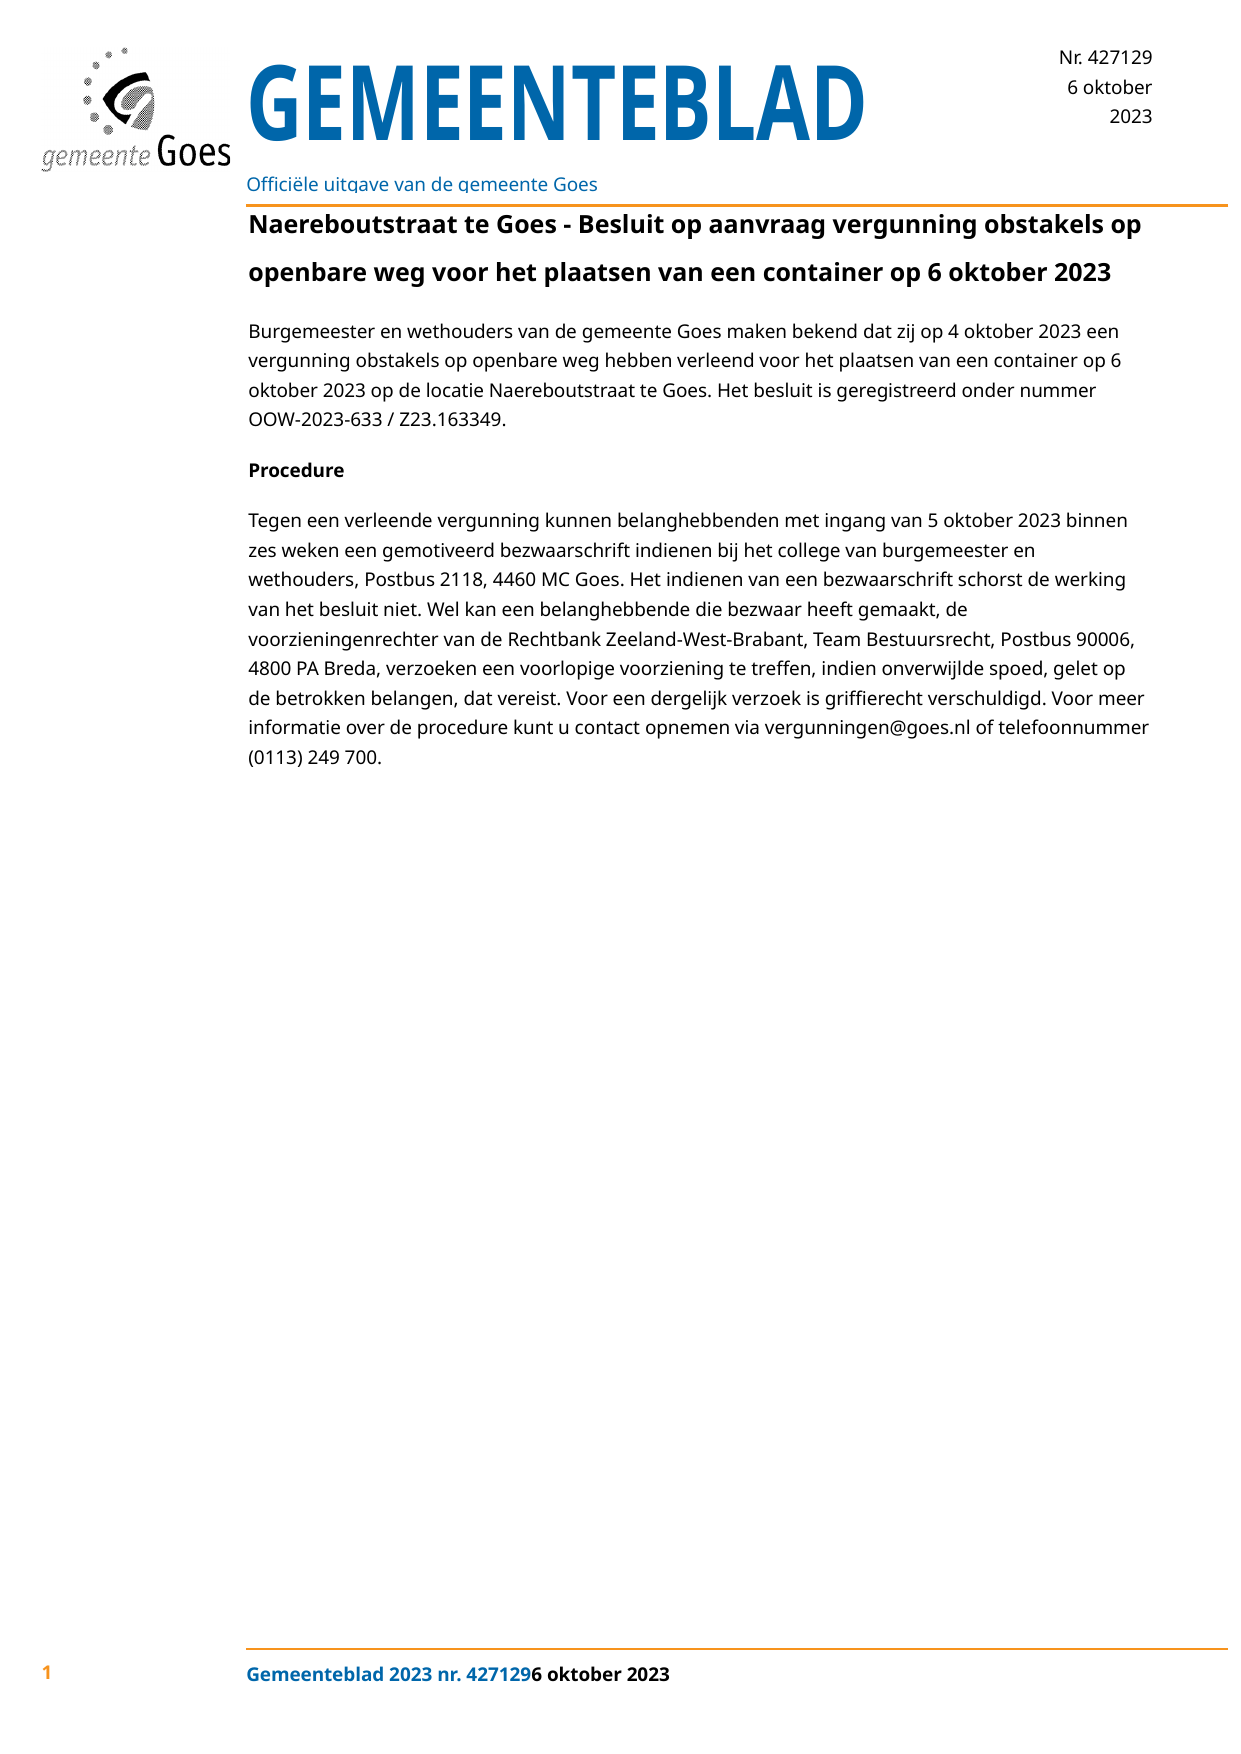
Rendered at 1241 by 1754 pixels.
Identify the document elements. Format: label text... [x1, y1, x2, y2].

text Naereboutstraat te Goes - Besluit op aanvraag vergunning obstakels op openbare weg voor het plaatsen van een container op 6 oktober 2023 [248, 207, 1152, 288]
text Procedure [248, 457, 1152, 483]
text Burgemeester en wethouders van de gemeente Goes maken bekend dat zij op 4 oktober 2023 een vergunning obstakels op openbare weg hebben verleend voor het plaatsen van een container op 6 oktober 2023 op de locatie Naereboutstraat te Goes. Het besluit is geregistreerd onder nummer OOW-2023-633 / Z23.163349. [248, 318, 1152, 432]
text Tegen een verleende vergunning kunnen belanghebbenden met ingang van 5 oktober 2023 binnen zes weken een gemotiveerd bezwaarschrift indienen bij het college van burgemeester en wethouders, Postbus 2118, 4460 MC Goes. Het indienen van een bezwaarschrift schorst de werking van het besluit niet. Wel kan een belanghebbende die bezwaar heeft gemaakt, de voorzieningenrechter van de Rechtbank Zeeland-West-Brabant, Team Bestuursrecht, Postbus 90006, 4800 PA Breda, verzoeken een voorlopige voorziening te treffen, indien onverwijlde spoed, gelet op de betrokken belangen, dat vereist. Voor een dergelijk verzoek is griffierecht verschuldigd. Voor meer informatie over de procedure kunt u contact opnemen via vergunningen@goes.nl of telefoonnummer (0113) 249 700. [248, 507, 1152, 770]
picture [41, 47, 231, 172]
